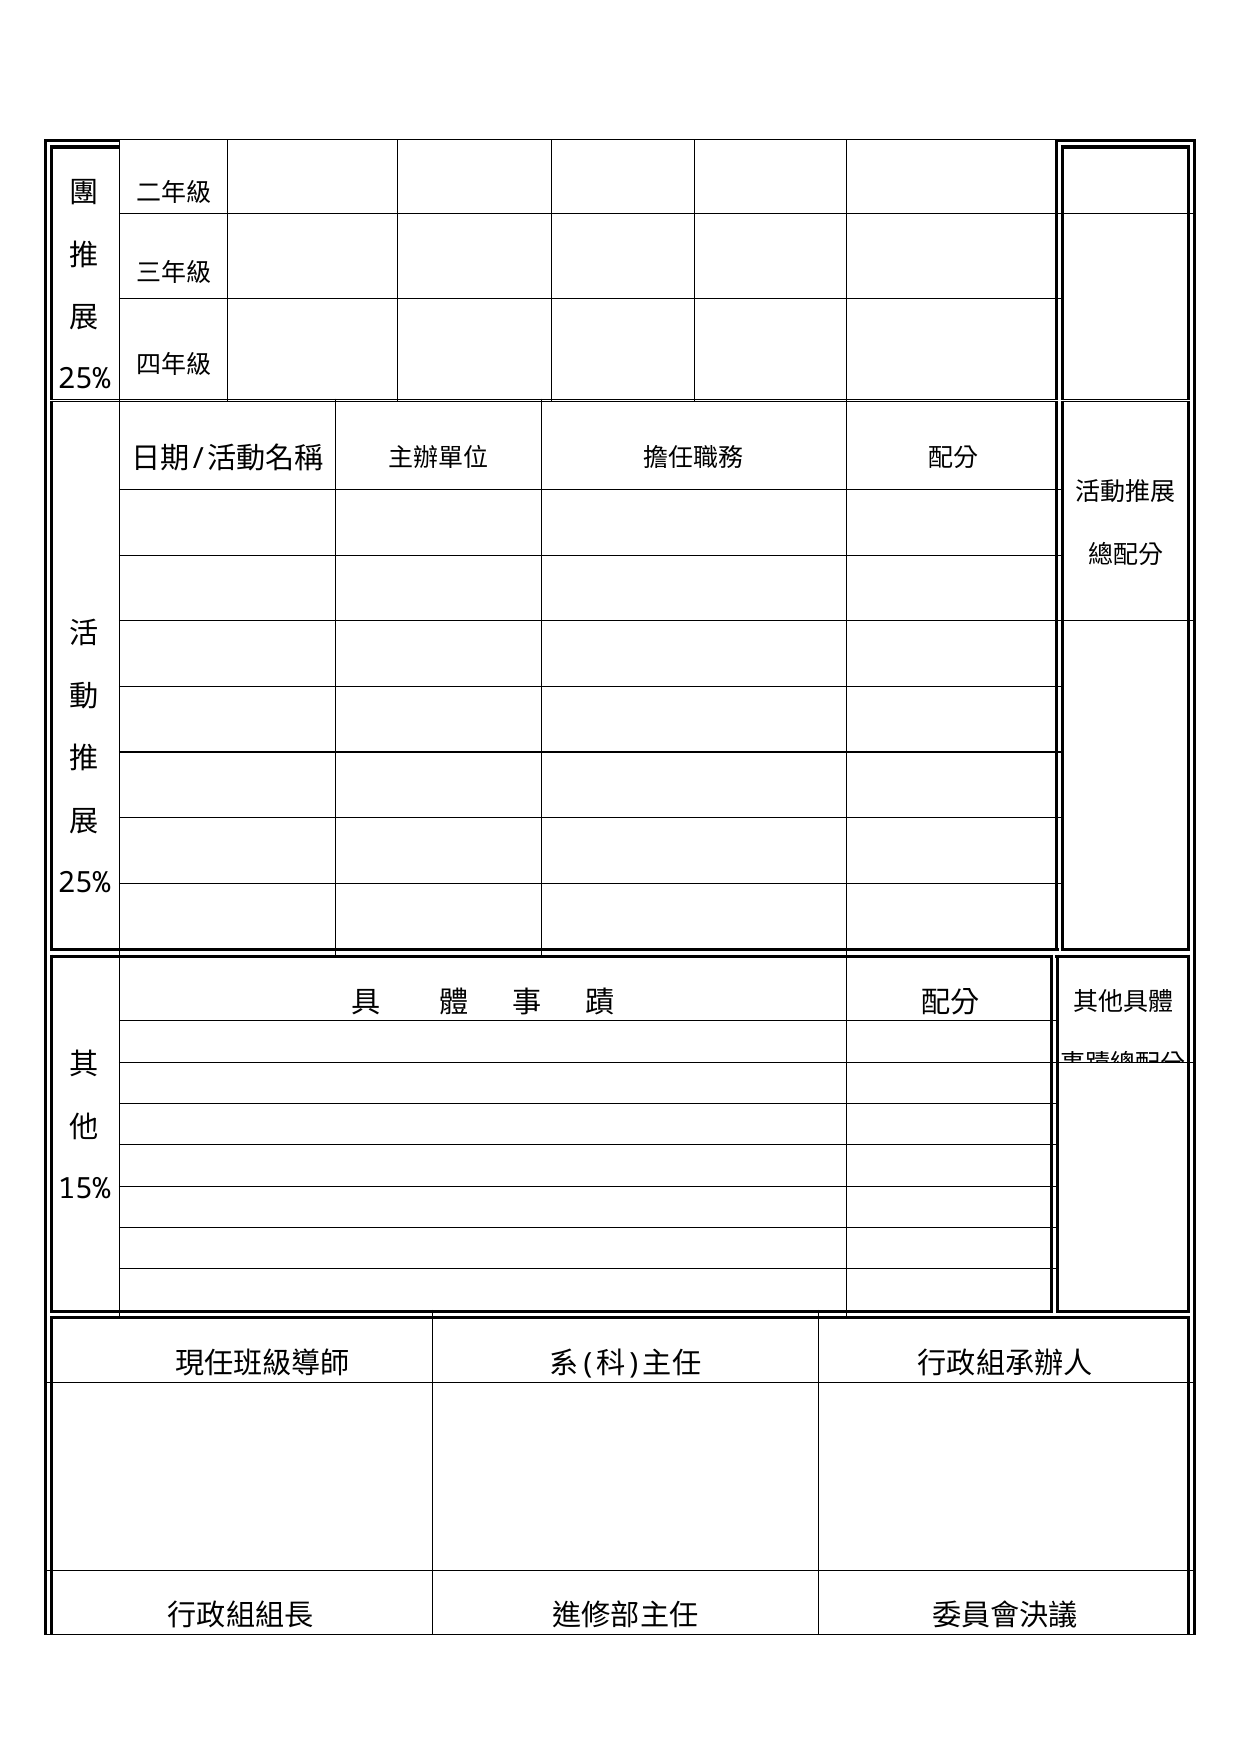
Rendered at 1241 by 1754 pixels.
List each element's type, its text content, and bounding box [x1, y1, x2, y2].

table_cell [336, 556, 541, 620]
table_cell [542, 621, 846, 686]
table_cell [542, 884, 846, 948]
table_cell 行政組承辦人 [847, 1310, 1192, 1382]
table_cell 四年級 [120, 299, 227, 398]
table_cell 活動推展 總配分 [1064, 402, 1187, 620]
table_cell [120, 621, 335, 686]
table_cell 團 推 展25% [49, 142, 119, 398]
table_cell [847, 1269, 1050, 1310]
table_cell 活 動 推 展25% [53, 402, 119, 948]
table_cell [1059, 142, 1192, 213]
table_cell [120, 951, 335, 955]
table_cell [552, 214, 694, 298]
table_cell [120, 556, 335, 620]
table_cell [228, 299, 397, 398]
table_cell [398, 214, 551, 298]
table_cell 具 體 事 蹟 [120, 958, 846, 1020]
table_cell [847, 214, 1055, 298]
table_cell 行政組組長 [53, 1571, 432, 1634]
table_cell [847, 1228, 1050, 1268]
table_cell [847, 490, 1055, 554]
table_cell [336, 951, 541, 955]
table_cell [1064, 621, 1187, 948]
table_cell 其 他 15% [49, 948, 119, 1310]
table_cell [120, 1228, 846, 1268]
table_cell [542, 951, 846, 955]
table_cell [336, 753, 541, 817]
table_cell [847, 884, 1055, 948]
table_cell [847, 753, 1055, 817]
table_cell [336, 490, 541, 554]
table_cell [847, 1063, 1050, 1103]
table_cell 現任班級導師 [53, 1319, 432, 1382]
table_cell [819, 1383, 1187, 1570]
table_cell [695, 140, 846, 213]
table_cell [542, 818, 846, 883]
table_cell [847, 687, 1055, 751]
table_cell [398, 140, 551, 213]
table_cell [847, 1104, 1050, 1144]
table_cell 其他具體 事蹟總配分 總配分 [1059, 958, 1187, 1062]
table_cell [228, 140, 397, 213]
table_cell [120, 753, 335, 817]
table_cell [1064, 214, 1187, 398]
table_cell [120, 1021, 846, 1062]
table_cell [120, 884, 335, 948]
table_cell [120, 1269, 846, 1310]
table_cell [847, 1021, 1050, 1062]
table_cell [120, 687, 335, 751]
table_cell [847, 299, 1055, 398]
table_cell 擔任職務 [542, 402, 846, 489]
table_cell [336, 818, 541, 883]
table_cell [433, 1383, 818, 1570]
table_cell [336, 621, 541, 686]
table_cell [542, 556, 846, 620]
table_cell [847, 556, 1055, 620]
table_cell [1059, 1063, 1187, 1310]
table_cell [120, 818, 335, 883]
table_cell 主辦單位 [336, 402, 541, 489]
table_cell [120, 1145, 846, 1186]
table_cell [120, 1187, 846, 1227]
table_cell 行政組承辦人 [819, 1319, 1187, 1382]
table_cell [336, 687, 541, 751]
table_cell [120, 1063, 846, 1103]
table_cell [847, 140, 1055, 213]
table_cell [398, 299, 551, 398]
table_cell [552, 140, 694, 213]
table_cell [542, 490, 846, 554]
table_cell [53, 1383, 432, 1570]
table_cell [336, 884, 541, 948]
table_cell [542, 687, 846, 751]
table_cell 配分 [847, 402, 1055, 489]
table_cell [228, 214, 397, 298]
table_cell 進修部主任 [433, 1571, 818, 1634]
table_cell 委員會決議 [819, 1571, 1187, 1634]
table_cell [847, 621, 1055, 686]
table_cell [847, 1187, 1050, 1227]
table_cell [542, 753, 846, 817]
table_cell 配分 [847, 951, 1055, 1020]
table_cell [120, 490, 335, 554]
table_cell 日期/活動名稱 [120, 402, 335, 489]
table_cell [552, 299, 694, 398]
table_cell 系(科)主任 [433, 1319, 818, 1382]
table_cell [120, 1104, 846, 1144]
table_cell 三年級 [120, 214, 227, 298]
table_cell [49, 1310, 119, 1382]
table_cell [695, 214, 846, 298]
table_cell 其他具體 事蹟總配分 總配分 [1055, 948, 1192, 1062]
table_cell 二年級 [120, 140, 227, 213]
table_cell [695, 299, 846, 398]
table_cell [847, 818, 1055, 883]
table_cell [847, 1145, 1050, 1186]
